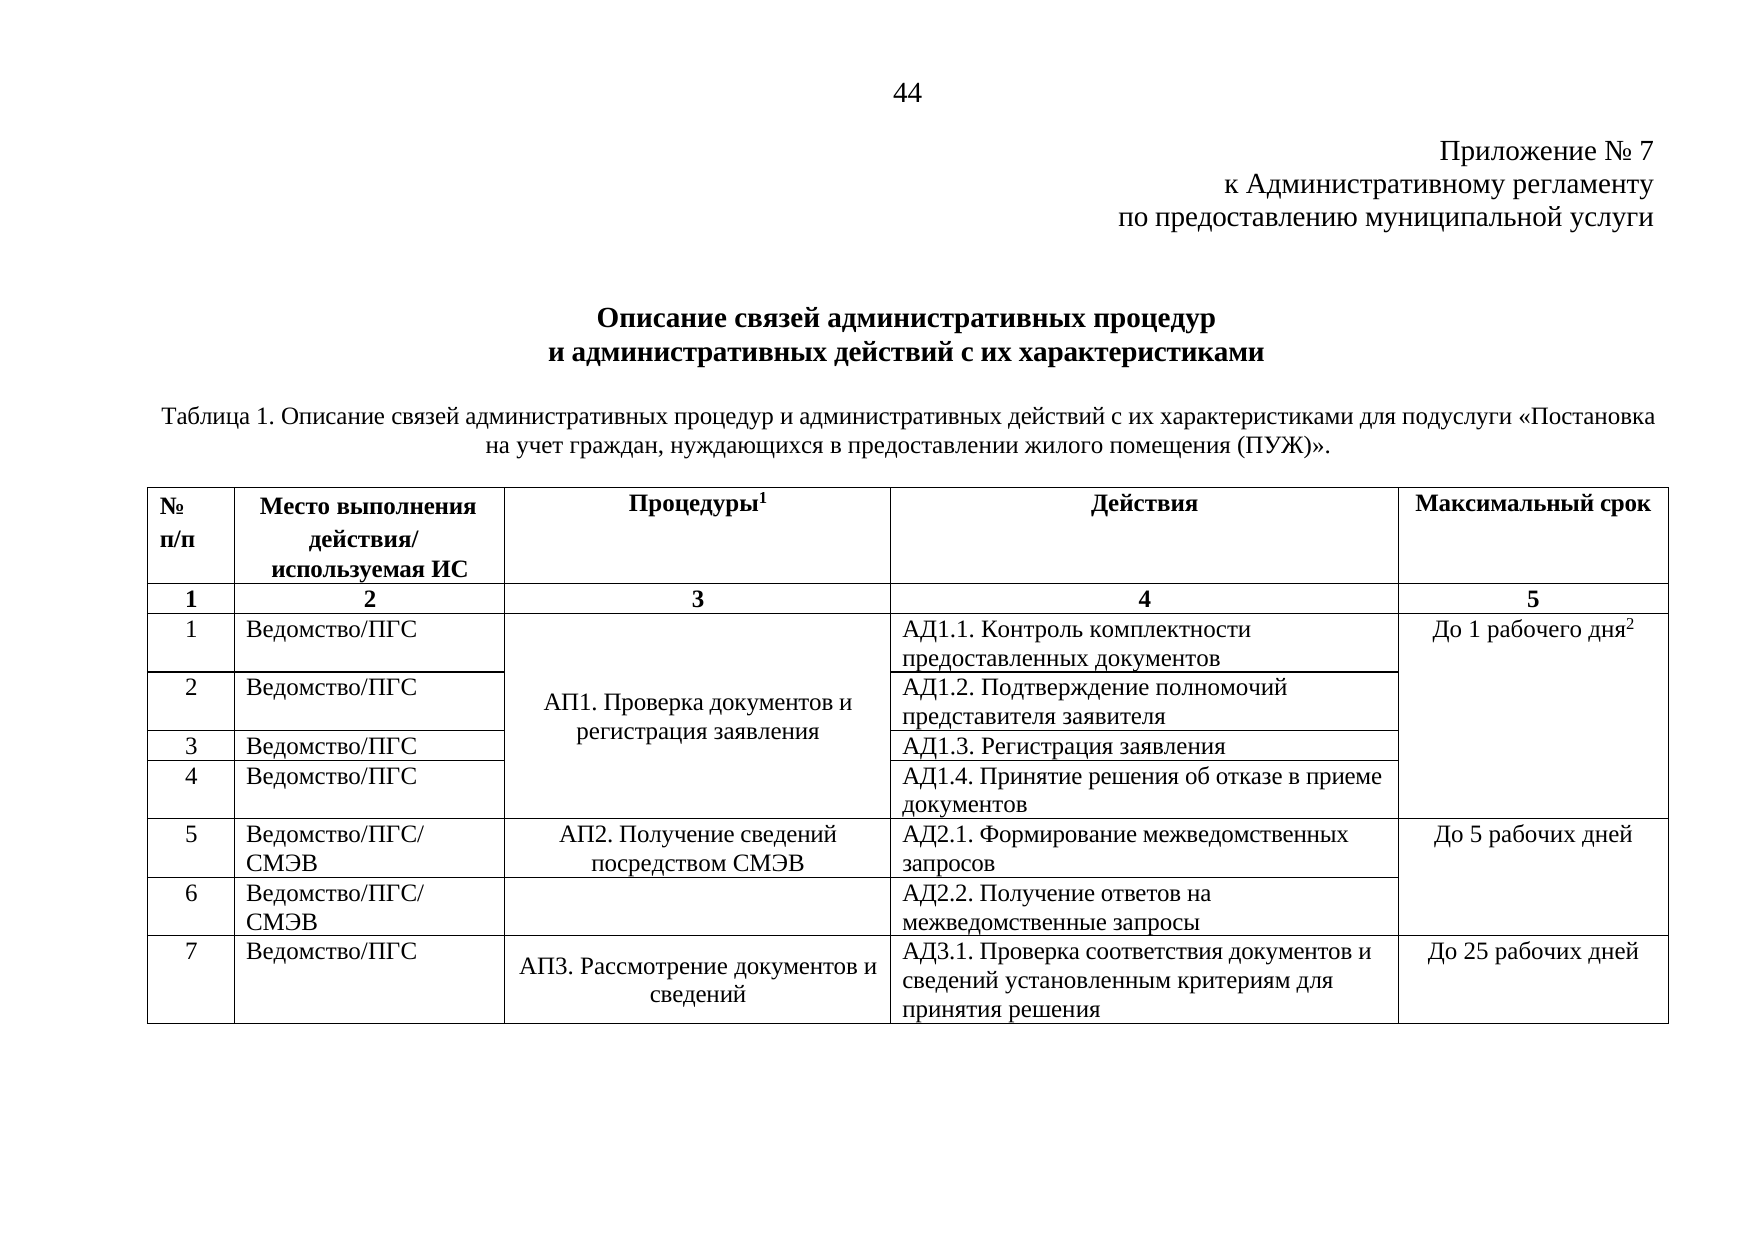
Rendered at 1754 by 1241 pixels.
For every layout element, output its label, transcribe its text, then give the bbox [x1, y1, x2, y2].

table_cell 5 [1399, 584, 1668, 613]
table_cell Ведомство/ПГС [235, 731, 504, 760]
table_cell Ведомство/ПГС [235, 761, 504, 818]
table_cell 5 [148, 819, 234, 877]
table_cell 3 [148, 731, 234, 760]
table_cell До 25 рабочих дней [1399, 936, 1668, 1023]
table_cell Ведомство/ПГС [235, 614, 504, 671]
table_header Максимальный срок [1399, 488, 1668, 583]
text и административных действий с их характеристиками [146, 334, 1666, 367]
table_cell Ведомство/ПГС [235, 936, 504, 1023]
table_cell [505, 878, 890, 935]
table_cell 1 [148, 614, 234, 671]
table_cell Ведомство/ПГС [235, 673, 504, 730]
table_cell 6 [148, 878, 234, 935]
table_cell 7 [148, 936, 234, 1023]
table_cell 2 [235, 584, 504, 613]
table_cell АД1.1. Контроль комплектности предоставленных документов [891, 614, 1398, 671]
table_header Место выполнения действия/ используемая ИС [493, 488, 504, 583]
table_header № п/п [148, 488, 234, 583]
table_cell АД1.2. Подтверждение полномочий представителя заявителя [891, 673, 1398, 730]
table_header Процедуры1 [505, 488, 890, 583]
table_cell АД1.4. Принятие решения об отказе в приеме документов [891, 761, 1398, 818]
table_cell 4 [148, 761, 234, 818]
text Таблица 1. Описание связей административных процедур и административных действий с их характеристиками для подуслуги «Постановка на учет граждан, нуждающихся в предоставлении жилого помещения (ПУЖ)». [148, 401, 1669, 458]
table_cell АП2. Получение сведений посредством СМЭВ [505, 819, 890, 877]
table_cell АД2.1. Формирование межведомственных запросов [891, 819, 1398, 877]
table_cell Ведомство/ПГС/ СМЭВ [235, 878, 504, 935]
table_cell До 1 рабочего дня2 [1399, 614, 1668, 818]
text Описание связей административных процедур [146, 300, 1666, 334]
text по предоставлению муниципальной услуги [148, 200, 1654, 233]
table_cell АП1. Проверка документов и регистрация заявления [505, 614, 890, 818]
table_cell АД2.2. Получение ответов на межведомственные запросы [891, 878, 1398, 935]
table_cell АД1.3. Регистрация заявления [891, 731, 1398, 760]
text Приложение № 7 [148, 133, 1654, 166]
table_header Действия [891, 488, 1398, 583]
table_cell 3 [505, 584, 890, 613]
table_cell 1 [148, 584, 234, 613]
table_cell 4 [891, 584, 1398, 613]
table_cell До 5 рабочих дней [1399, 819, 1668, 935]
table_cell АП3. Рассмотрение документов и сведений [505, 936, 890, 1023]
table_cell Ведомство/ПГС/ СМЭВ [235, 819, 504, 877]
table_cell АД3.1. Проверка соответствия документов и сведений установленным критериям для принятия решения [891, 936, 1398, 1023]
table_cell 2 [148, 673, 234, 730]
text к Административному регламенту [148, 166, 1654, 200]
